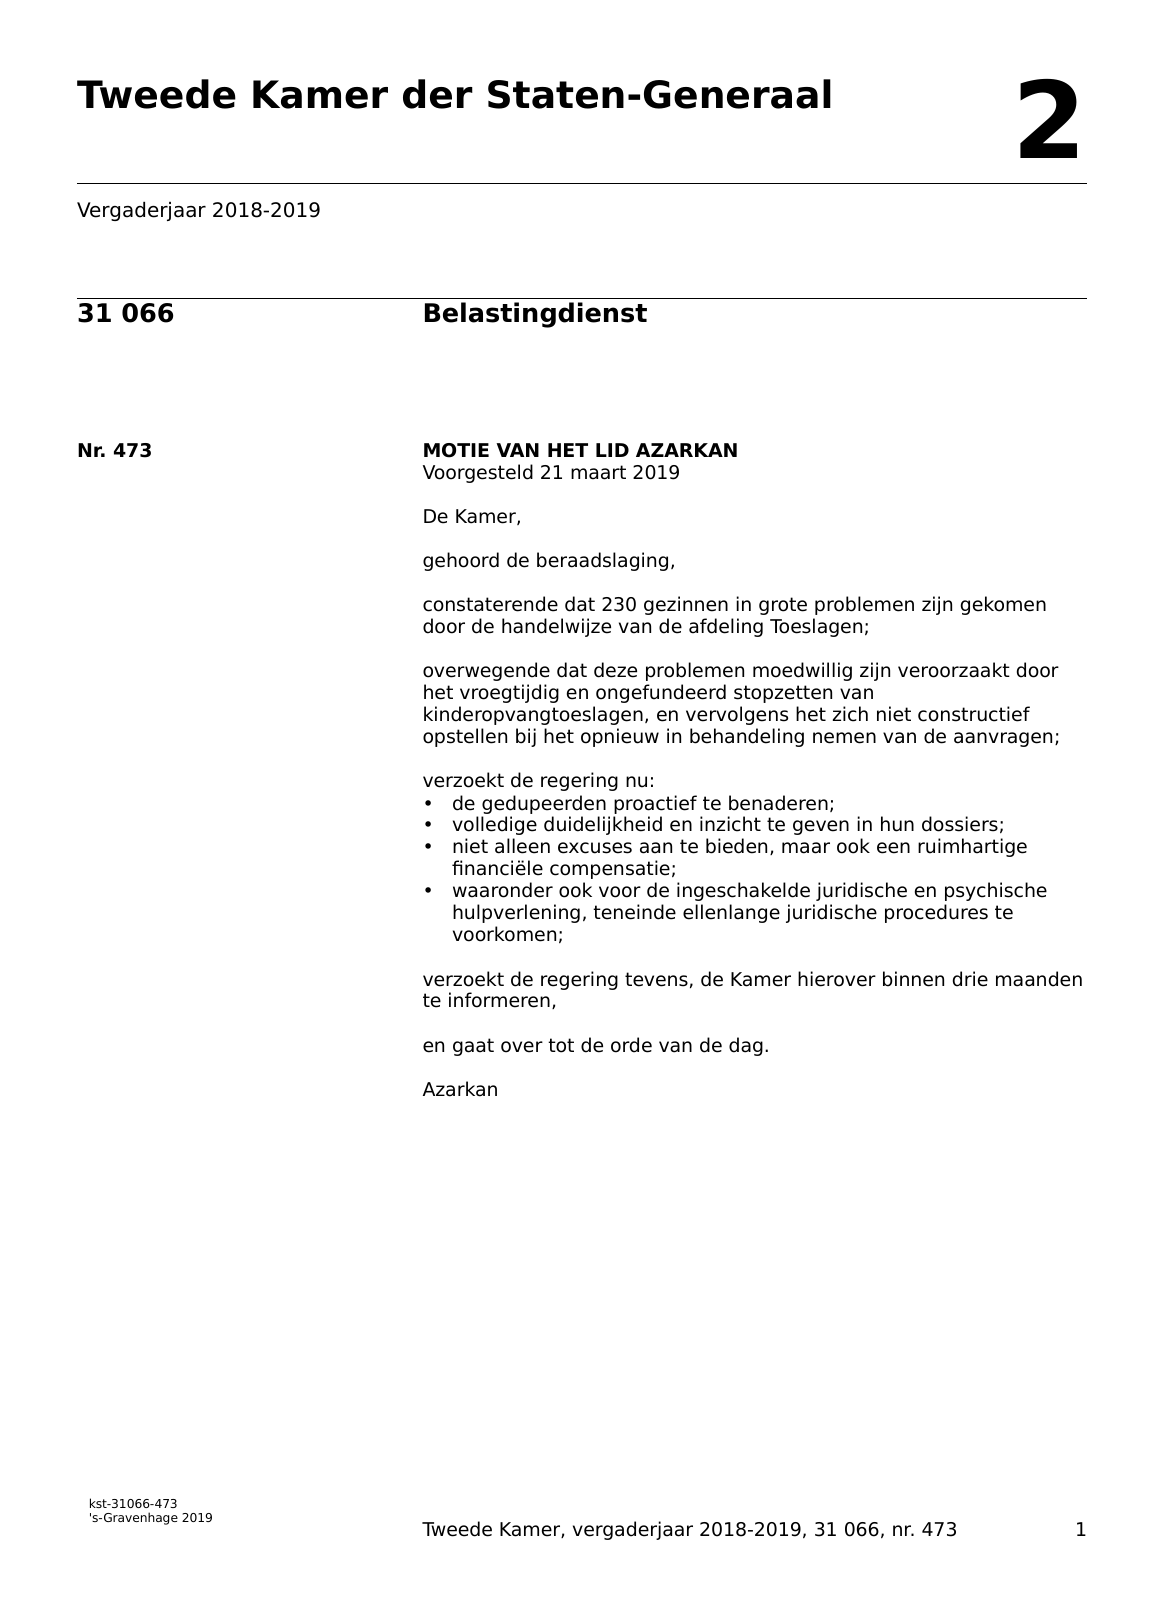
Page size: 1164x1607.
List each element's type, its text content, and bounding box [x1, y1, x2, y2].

text De Kamer, [422, 506, 1087, 528]
table_cell Vergaderjaar 2018-2019 [77, 184, 1087, 298]
text • waaronder ook voor de ingeschakelde juridische en psychische hulpverlening, teneinde ellenlange juridische procedures te voorkomen; [422, 880, 1087, 946]
text gehoord de beraadslaging, [422, 550, 1087, 572]
text • de gedupeerden proactief te benaderen; [422, 792, 1087, 814]
table_header Tweede Kamer der Staten-Generaal [77, 59, 886, 183]
text • niet alleen excuses aan te bieden, maar ook een ruimhartige financiële compensatie; [422, 836, 1087, 880]
text overwegende dat deze problemen moedwillig zijn veroorzaakt door het vroegtijdig en ongefundeerd stopzetten van kinderopvangtoeslagen, en vervolgens het zich niet constructief opstellen bij het opnieuw in behandeling nemen van de aanvragen; [422, 660, 1087, 748]
text Azarkan [422, 1079, 1087, 1101]
text kst-31066-473 [88, 1497, 323, 1511]
text • volledige duidelijkheid en inzicht te geven in hun dossiers; [422, 814, 1087, 836]
text Voorgesteld 21 maart 2019 [422, 462, 1087, 484]
table_header 2 [886, 59, 1087, 183]
text en gaat over tot de orde van de dag. [422, 1034, 1087, 1057]
text verzoekt de regering nu: [422, 770, 1087, 792]
subtitle 31 066 Belastingdienst [77, 299, 1087, 329]
text 's-Gravenhage 2019 [88, 1511, 323, 1525]
text verzoekt de regering tevens, de Kamer hierover binnen drie maanden te informeren, [422, 968, 1087, 1012]
text constaterende dat 230 gezinnen in grote problemen zijn gekomen door de handelwijze van de afdeling Toeslagen; [422, 594, 1087, 638]
subtitle Nr. 473 MOTIE VAN HET LID AZARKAN [77, 440, 1087, 462]
